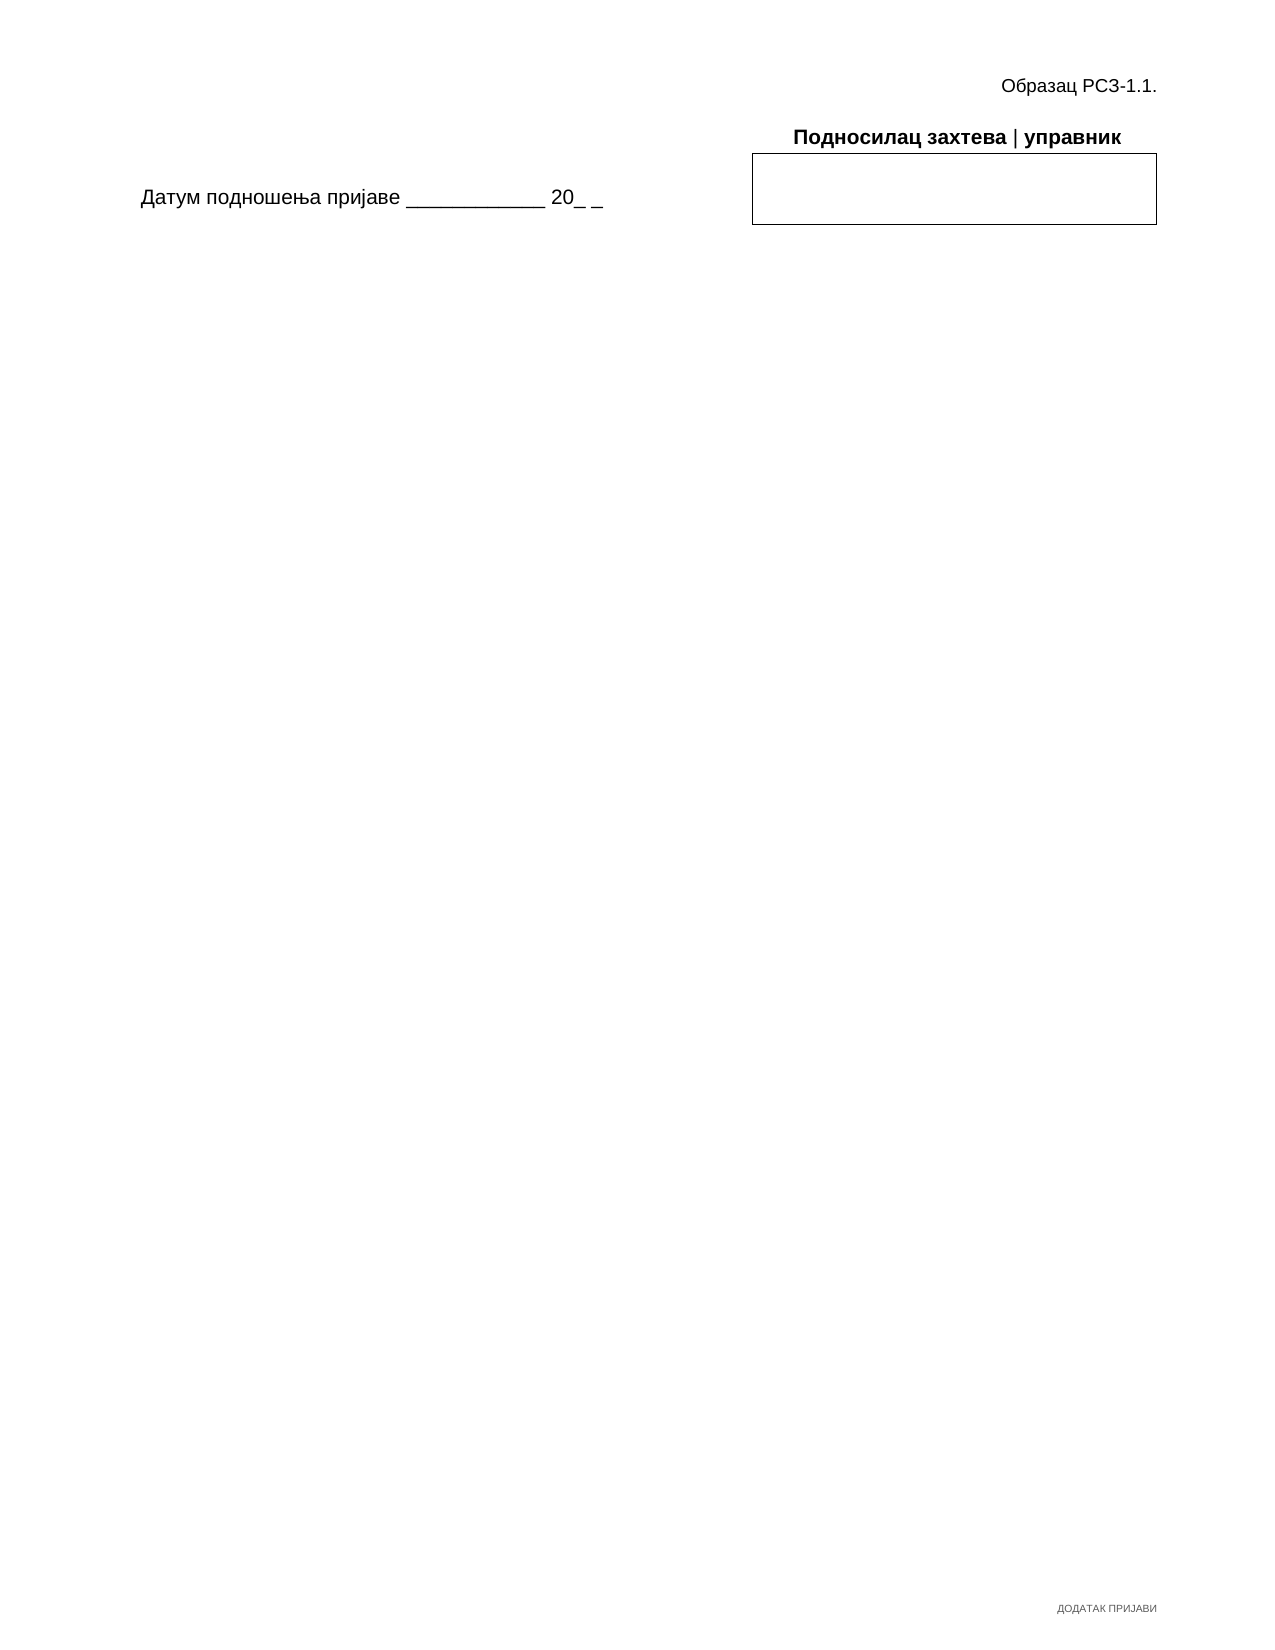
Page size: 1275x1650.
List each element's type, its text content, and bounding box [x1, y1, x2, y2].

table_header [753, 154, 1156, 224]
table_header Датум подношења пријаве ____________ 20_ _ [129, 153, 752, 224]
text Подносилац захтева | управник [718, 124, 1157, 148]
